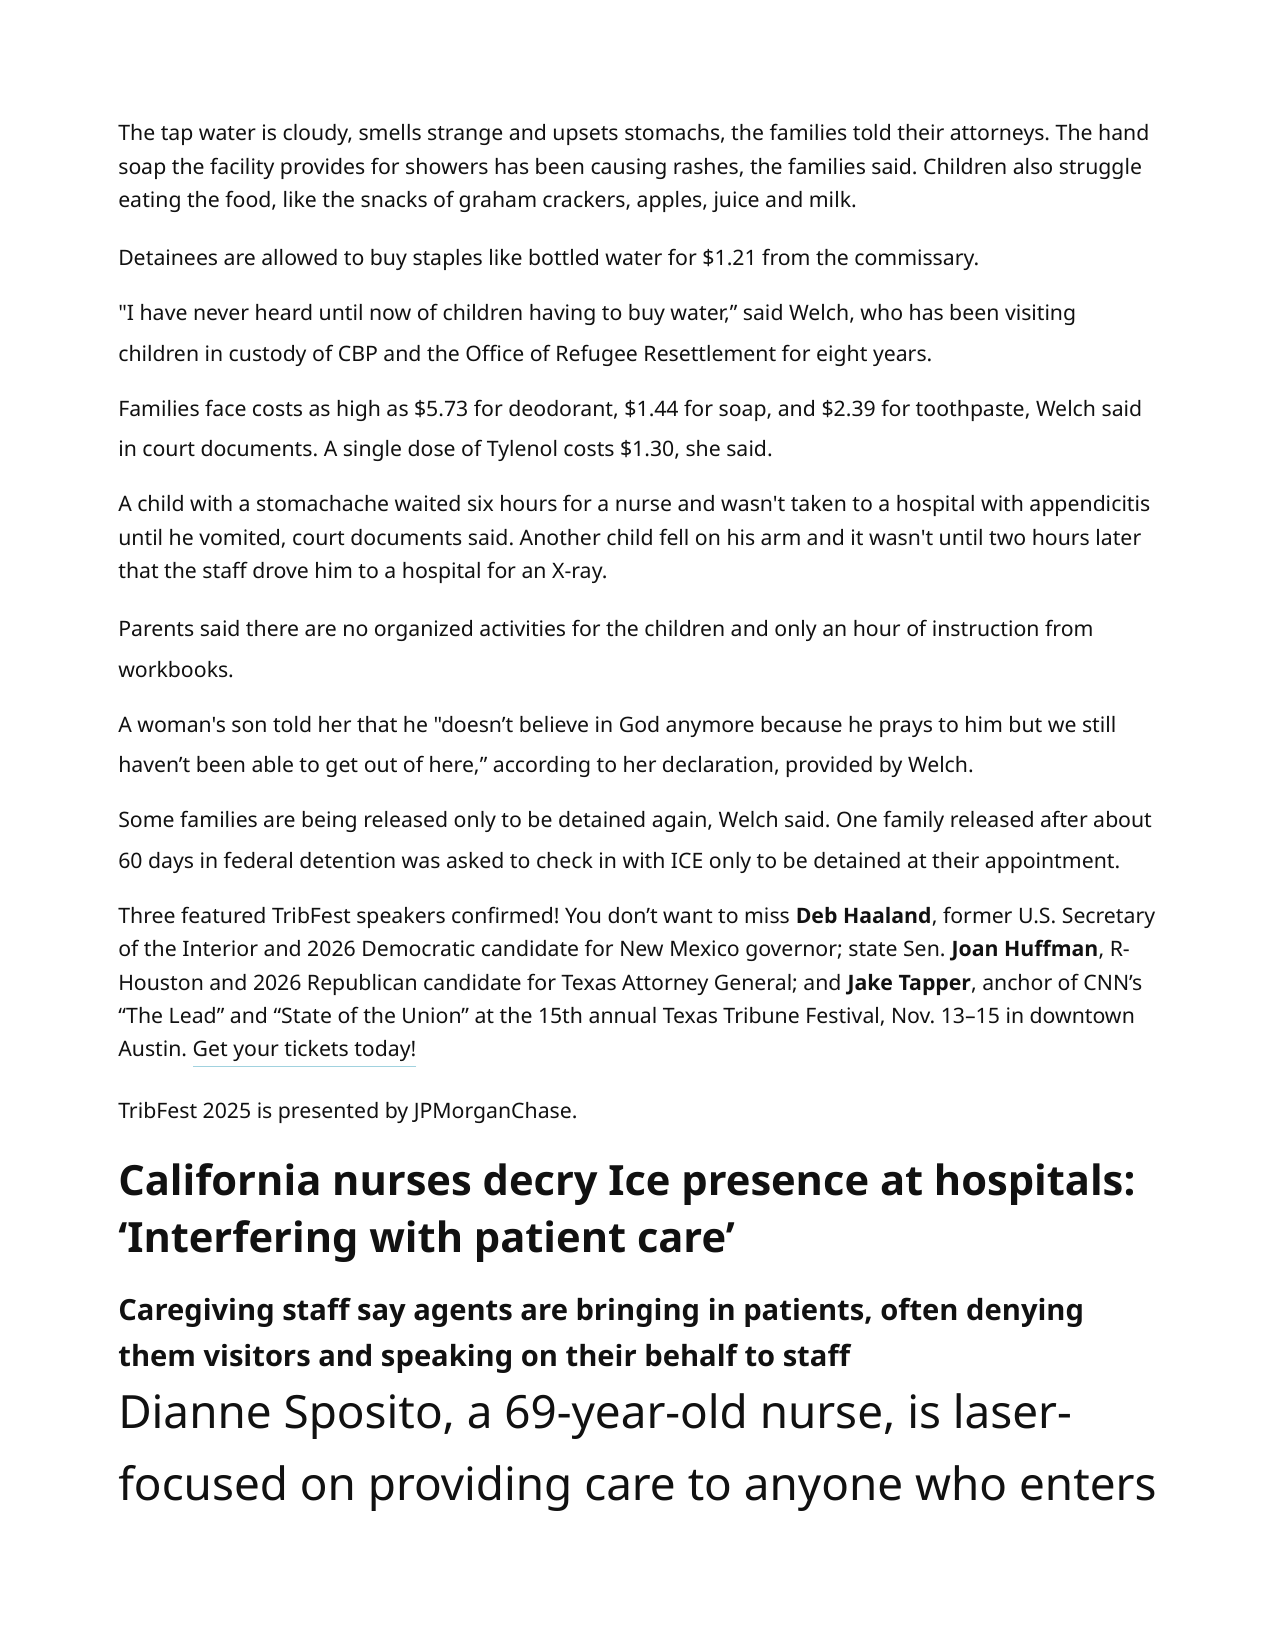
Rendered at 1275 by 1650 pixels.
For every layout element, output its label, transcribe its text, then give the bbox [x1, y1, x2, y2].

text Detainees are allowed to buy staples like bottled water for $1.21 from the commissary. [118, 243, 1157, 272]
text A woman's son told her that he "doesn’t believe in God anymore because he prays to him but we still haven’t been able to get out of here,” according to her declaration, provided by Welch. [118, 709, 1157, 779]
text Dianne Sposito, a 69-year-old nurse, is laser-focused on providing care to anyone who enters [118, 1380, 1157, 1514]
text TribFest 2025 is presented by JPMorganChase. [118, 1096, 1157, 1125]
text Some families are being released only to be detained again, Welch said. One family released after about 60 days in federal detention was asked to check in with ICE only to be detained at their appointment. [118, 805, 1157, 874]
text Three featured TribFest speakers confirmed! You don’t want to miss ​​Deb Haaland, former U.S. Secretary of the Interior and 2026 Democratic candidate for New Mexico governor; state Sen. Joan Huffman, R-Houston and 2026 Republican candidate for Texas Attorney General; and Jake Tapper, anchor of CNN’s “The Lead” and “State of the Union” at the 15th annual Texas Tribune Festival, Nov. 13–15 in downtown Austin. Get your tickets today! [118, 901, 1157, 1066]
text The tap water is cloudy, smells strange and upsets stomachs, the families told their attorneys. The hand soap the facility provides for showers has been causing rashes, the families said. Children also struggle eating the food, like the snacks of graham crackers, apples, juice and milk. [118, 118, 1157, 213]
text Parents said there are no organized activities for the children and only an hour of instruction from workbooks. [118, 614, 1157, 683]
subtitle California nurses decry Ice presence at hospitals: ‘Interfering with patient care’ [118, 1151, 1157, 1264]
text A child with a stomachache waited six hours for a nurse and wasn't taken to a hospital with appendicitis until he vomited, court documents said. Another child fell on his arm and it wasn't until two hours later that the staff drove him to a hospital for an X-ray. [118, 489, 1157, 584]
text "I have never heard until now of children having to buy water,” said Welch, who has been visiting children in custody of CBP and the Office of Refugee Resettlement for eight years. [118, 298, 1157, 367]
text Families face costs as high as $5.73 for deodorant, $1.44 for soap, and $2.39 for toothpaste, Welch said in court documents. A single dose of Tylenol costs $1.30, she said. [118, 393, 1157, 463]
text Caregiving staff say agents are bringing in patients, often denying them visitors and speaking on their behalf to staff [118, 1289, 1157, 1374]
